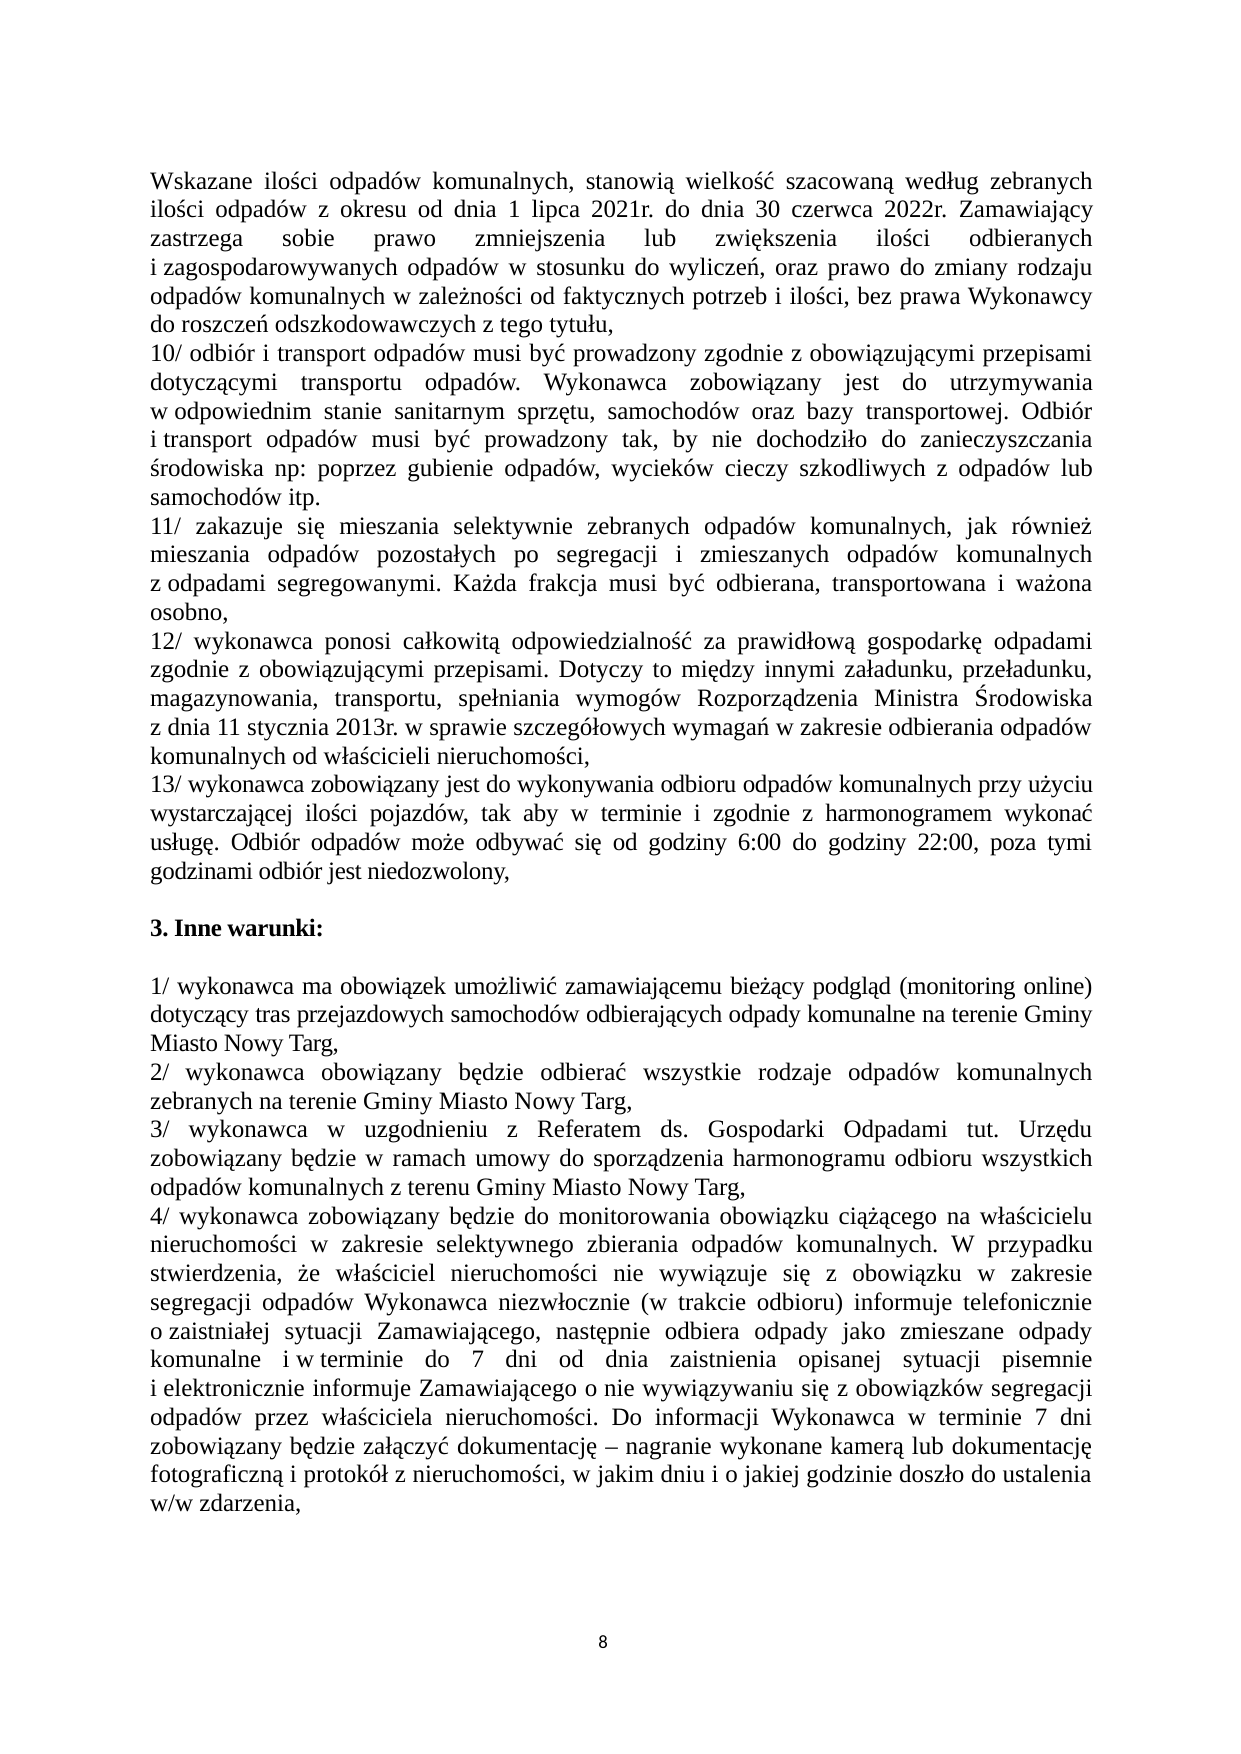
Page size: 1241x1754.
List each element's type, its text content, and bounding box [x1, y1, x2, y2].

text 1/ wykonawca ma obowiązek umożliwić zamawiającemu bieżący podgląd (monitoring online) dotyczący tras przejazdowych samochodów odbierających odpady komunalne na terenie Gminy Miasto Nowy Targ, [150, 971, 1093, 1057]
text 3. Inne warunki: [150, 913, 1093, 942]
text 2/ wykonawca obowiązany będzie odbierać wszystkie rodzaje odpadów komunalnych zebranych na terenie Gminy Miasto Nowy Targ, [150, 1057, 1093, 1114]
text 13/ wykonawca zobowiązany jest do wykonywania odbioru odpadów komunalnych przy użyciu wystarczającej ilości pojazdów, tak aby w terminie i zgodnie z harmonogramem wykonać usługę. Odbiór odpadów może odbywać się od godziny 6:00 do godziny 22:00, poza tymi godzinami odbiór jest niedozwolony, [150, 769, 1093, 884]
text 11/ zakazuje się mieszania selektywnie zebranych odpadów komunalnych, jak również mieszania odpadów pozostałych po segregacji i zmieszanych odpadów komunalnych z odpadami segregowanymi. Każda frakcja musi być odbierana, transportowana i ważona osobno, [150, 511, 1093, 626]
text 12/ wykonawca ponosi całkowitą odpowiedzialność za prawidłową gospodarkę odpadami zgodnie z obowiązującymi przepisami. Dotyczy to między innymi załadunku, przeładunku, magazynowania, transportu, spełniania wymogów Rozporządzenia Ministra Środowiska z dnia 11 stycznia 2013r. w sprawie szczegółowych wymagań w zakresie odbierania odpadów komunalnych od właścicieli nieruchomości, [150, 626, 1093, 769]
text Wskazane ilości odpadów komunalnych, stanowią wielkość szacowaną według zebranych ilości odpadów z okresu od dnia 1 lipca 2021r. do dnia 30 czerwca 2022r. Zamawiający zastrzega sobie prawo zmniejszenia lub zwiększenia ilości odbieranych i zagospodarowywanych odpadów w stosunku do wyliczeń, oraz prawo do zmiany rodzaju odpadów komunalnych w zależności od faktycznych potrzeb i ilości, bez prawa Wykonawcy do roszczeń odszkodowawczych z tego tytułu, [150, 166, 1093, 338]
text 4/ wykonawca zobowiązany będzie do monitorowania obowiązku ciążącego na właścicielu nieruchomości w zakresie selektywnego zbierania odpadów komunalnych. W przypadku stwierdzenia, że właściciel nieruchomości nie wywiązuje się z obowiązku w zakresie segregacji odpadów Wykonawca niezwłocznie (w trakcie odbioru) informuje telefonicznie o zaistniałej sytuacji Zamawiającego, następnie odbiera odpady jako zmieszane odpady komunalne i w terminie do 7 dni od dnia zaistnienia opisanej sytuacji pisemnie i elektronicznie informuje Zamawiającego o nie wywiązywaniu się z obowiązków segregacji odpadów przez właściciela nieruchomości. Do informacji Wykonawca w terminie 7 dni zobowiązany będzie załączyć dokumentację – nagranie wykonane kamerą lub dokumentację fotograficzną i protokół z nieruchomości, w jakim dniu i o jakiej godzinie doszło do ustalenia w/w zdarzenia, [150, 1201, 1093, 1517]
text 3/ wykonawca w uzgodnieniu z Referatem ds. Gospodarki Odpadami tut. Urzędu zobowiązany będzie w ramach umowy do sporządzenia harmonogramu odbioru wszystkich odpadów komunalnych z terenu Gminy Miasto Nowy Targ, [150, 1114, 1093, 1201]
text 10/ odbiór i transport odpadów musi być prowadzony zgodnie z obowiązującymi przepisami dotyczącymi transportu odpadów. Wykonawca zobowiązany jest do utrzymywania w odpowiednim stanie sanitarnym sprzętu, samochodów oraz bazy transportowej. Odbiór i transport odpadów musi być prowadzony tak, by nie dochodziło do zanieczyszczania środowiska np: poprzez gubienie odpadów, wycieków cieczy szkodliwych z odpadów lub samochodów itp. [150, 338, 1093, 511]
